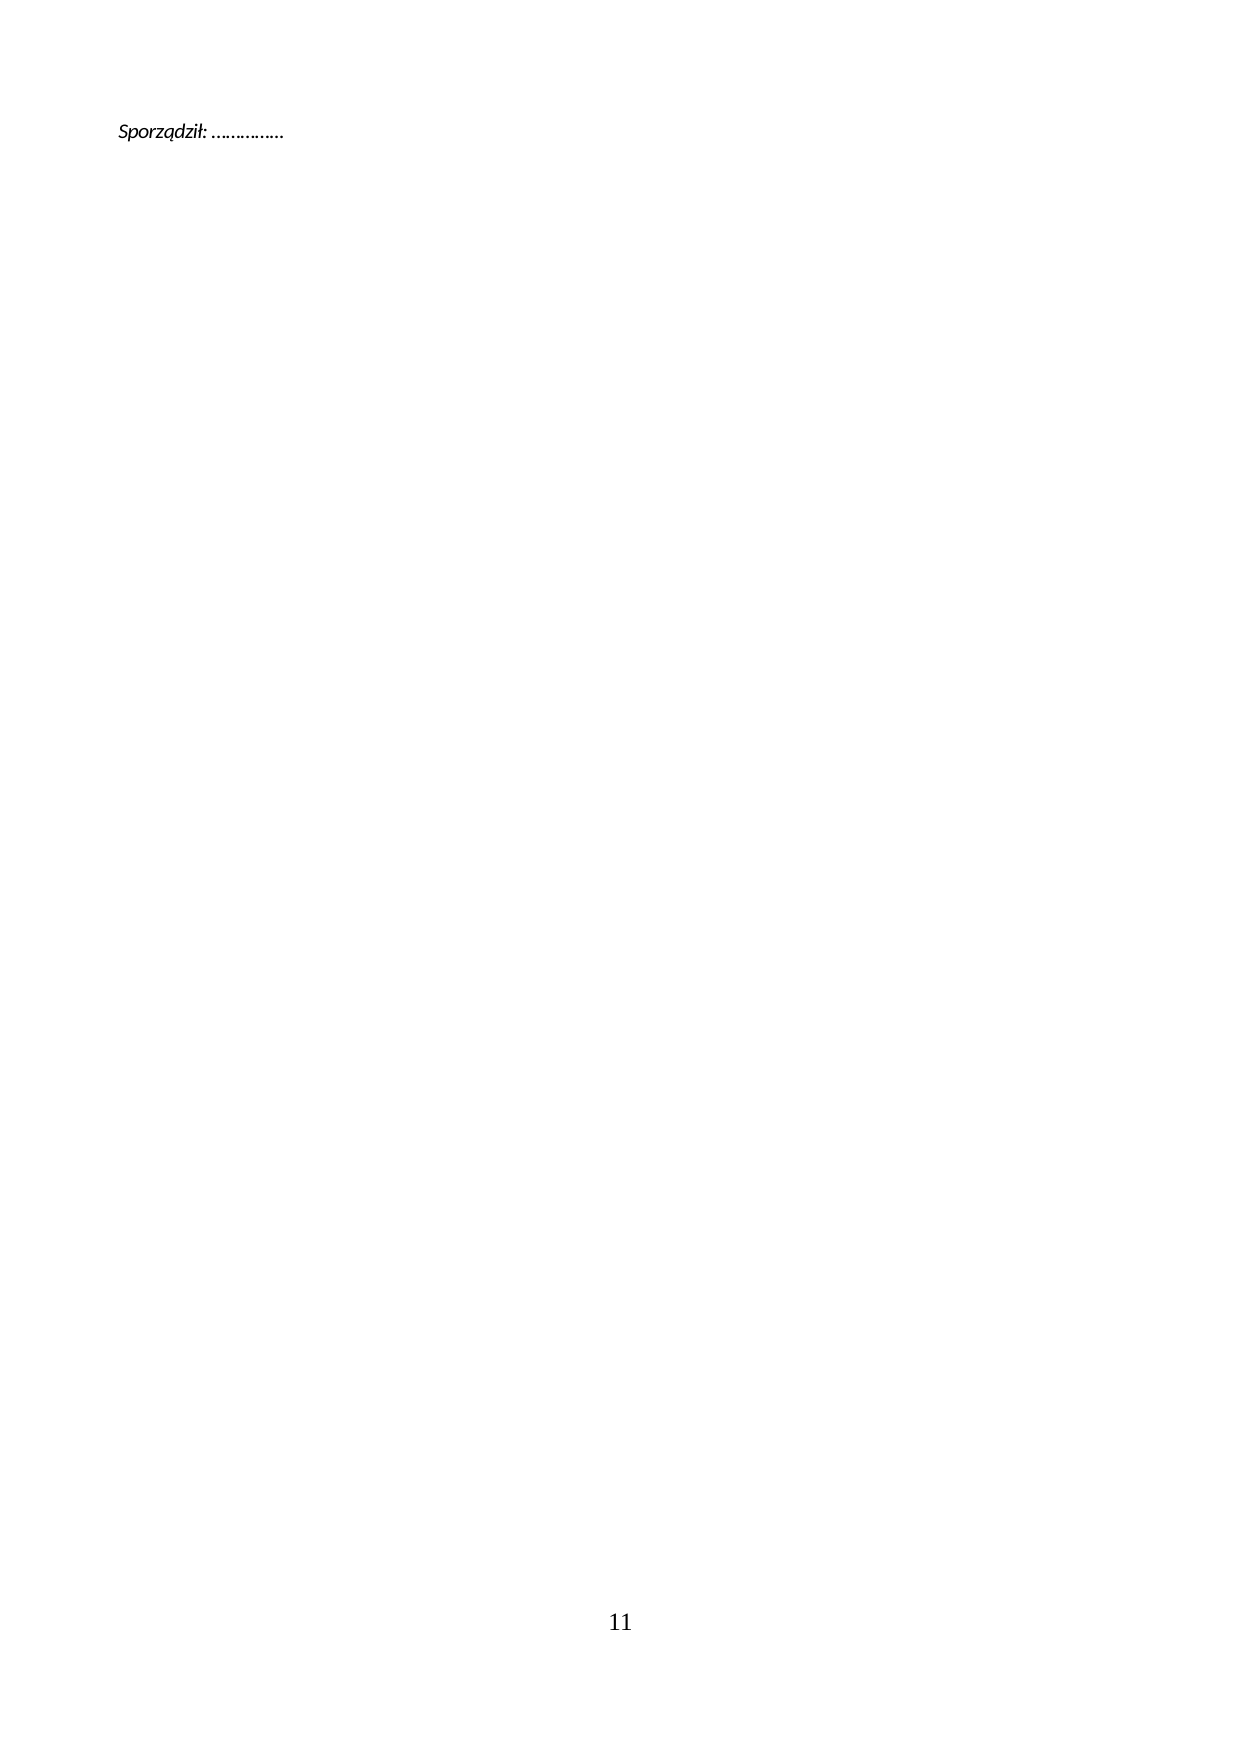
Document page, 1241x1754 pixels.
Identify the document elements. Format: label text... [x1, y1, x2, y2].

text Sporządził: …………... [118, 118, 1122, 143]
